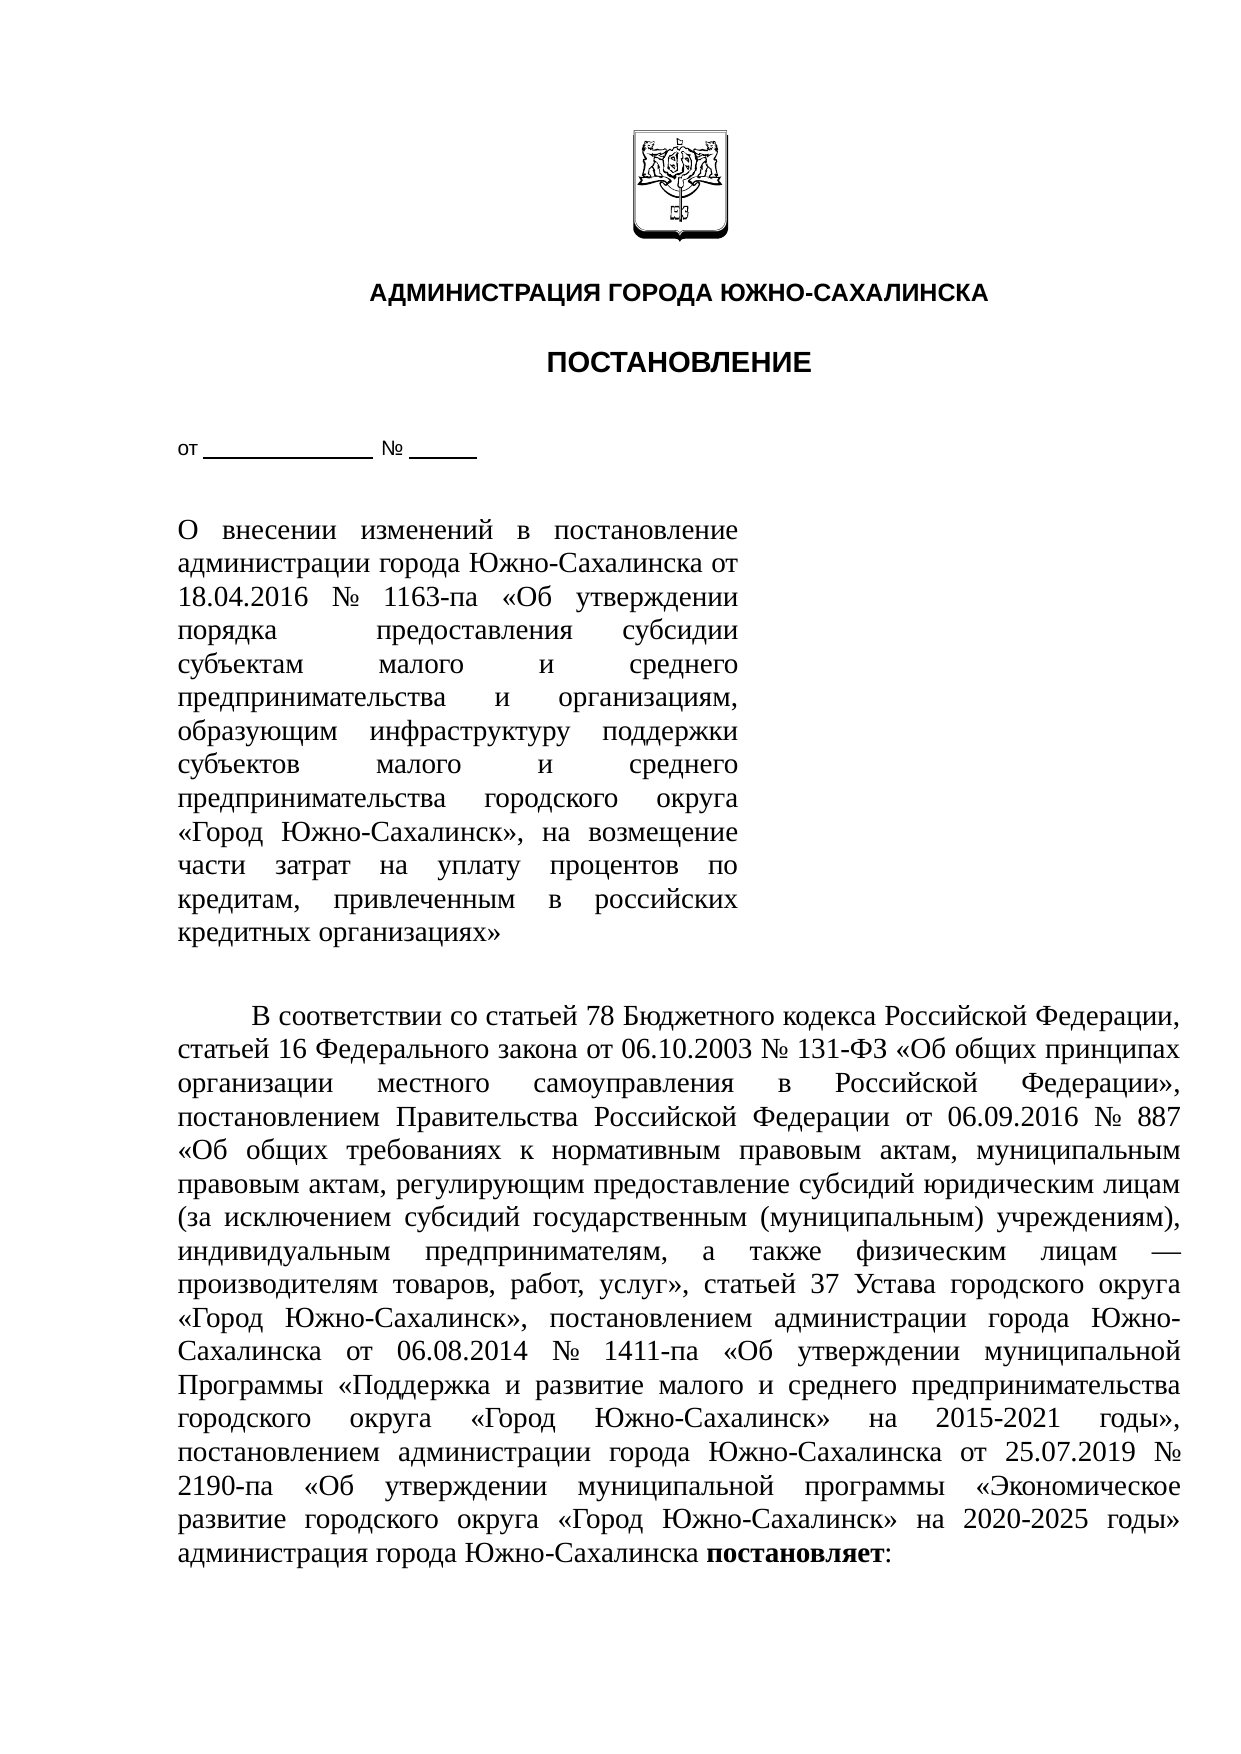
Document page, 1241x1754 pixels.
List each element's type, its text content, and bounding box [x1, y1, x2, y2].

text АДМИНИСТРАЦИЯ ГОРОДА ЮЖНО-САХАЛИНСКА [177, 278, 1181, 307]
text О внесении изменений в постановление администрации города Южно-Сахалинска от 18.04.2016 № 1163-па «Об утверждении порядка предоставления субсидии субъектам малого и среднего предпринимательства и организациям, образующим инфраструктуру поддержки субъектов малого и среднего предпринимательства городского округа «Город Южно-Сахалинск», на возмещение части затрат на уплату процентов по кредитам, привлеченным в российских кредитных организациях» [177, 512, 738, 948]
text В соответствии со статьей 78 Бюджетного кодекса Российской Федерации, статьей 16 Федерального закона от 06.10.2003 № 131-ФЗ «Об общих принципах организации местного самоуправления в Российской Федерации», постановлением Правительства Российской Федерации от 06.09.2016 № 887 «Об общих требованиях к нормативным правовым актам, муниципальным правовым актам, регулирующим предоставление субсидий юридическим лицам (за исключением субсидий государственным (муниципальным) учреждениям), индивидуальным предпринимателям, а также физическим лицам — производителям товаров, работ, услуг», статьей 37 Устава городского округа «Город Южно-Сахалинск», постановлением администрации города Южно-Сахалинска от 06.08.2014 № 1411-па «Об утверждении муниципальной Программы «Поддержка и развитие малого и среднего предпринимательства городского округа «Город Южно-Сахалинск» на 2015-2021 годы», постановлением администрации города Южно-Сахалинска от 25.07.2019 № 2190-па «Об утверждении муниципальной программы «Экономическое развитие городского округа «Город Южно-Сахалинск» на 2020-2025 годы» администрация города Южно-Сахалинска постановляет: [177, 998, 1181, 1568]
text ПОСТАНОВЛЕНИЕ [177, 344, 1181, 378]
text от № [177, 428, 1181, 462]
